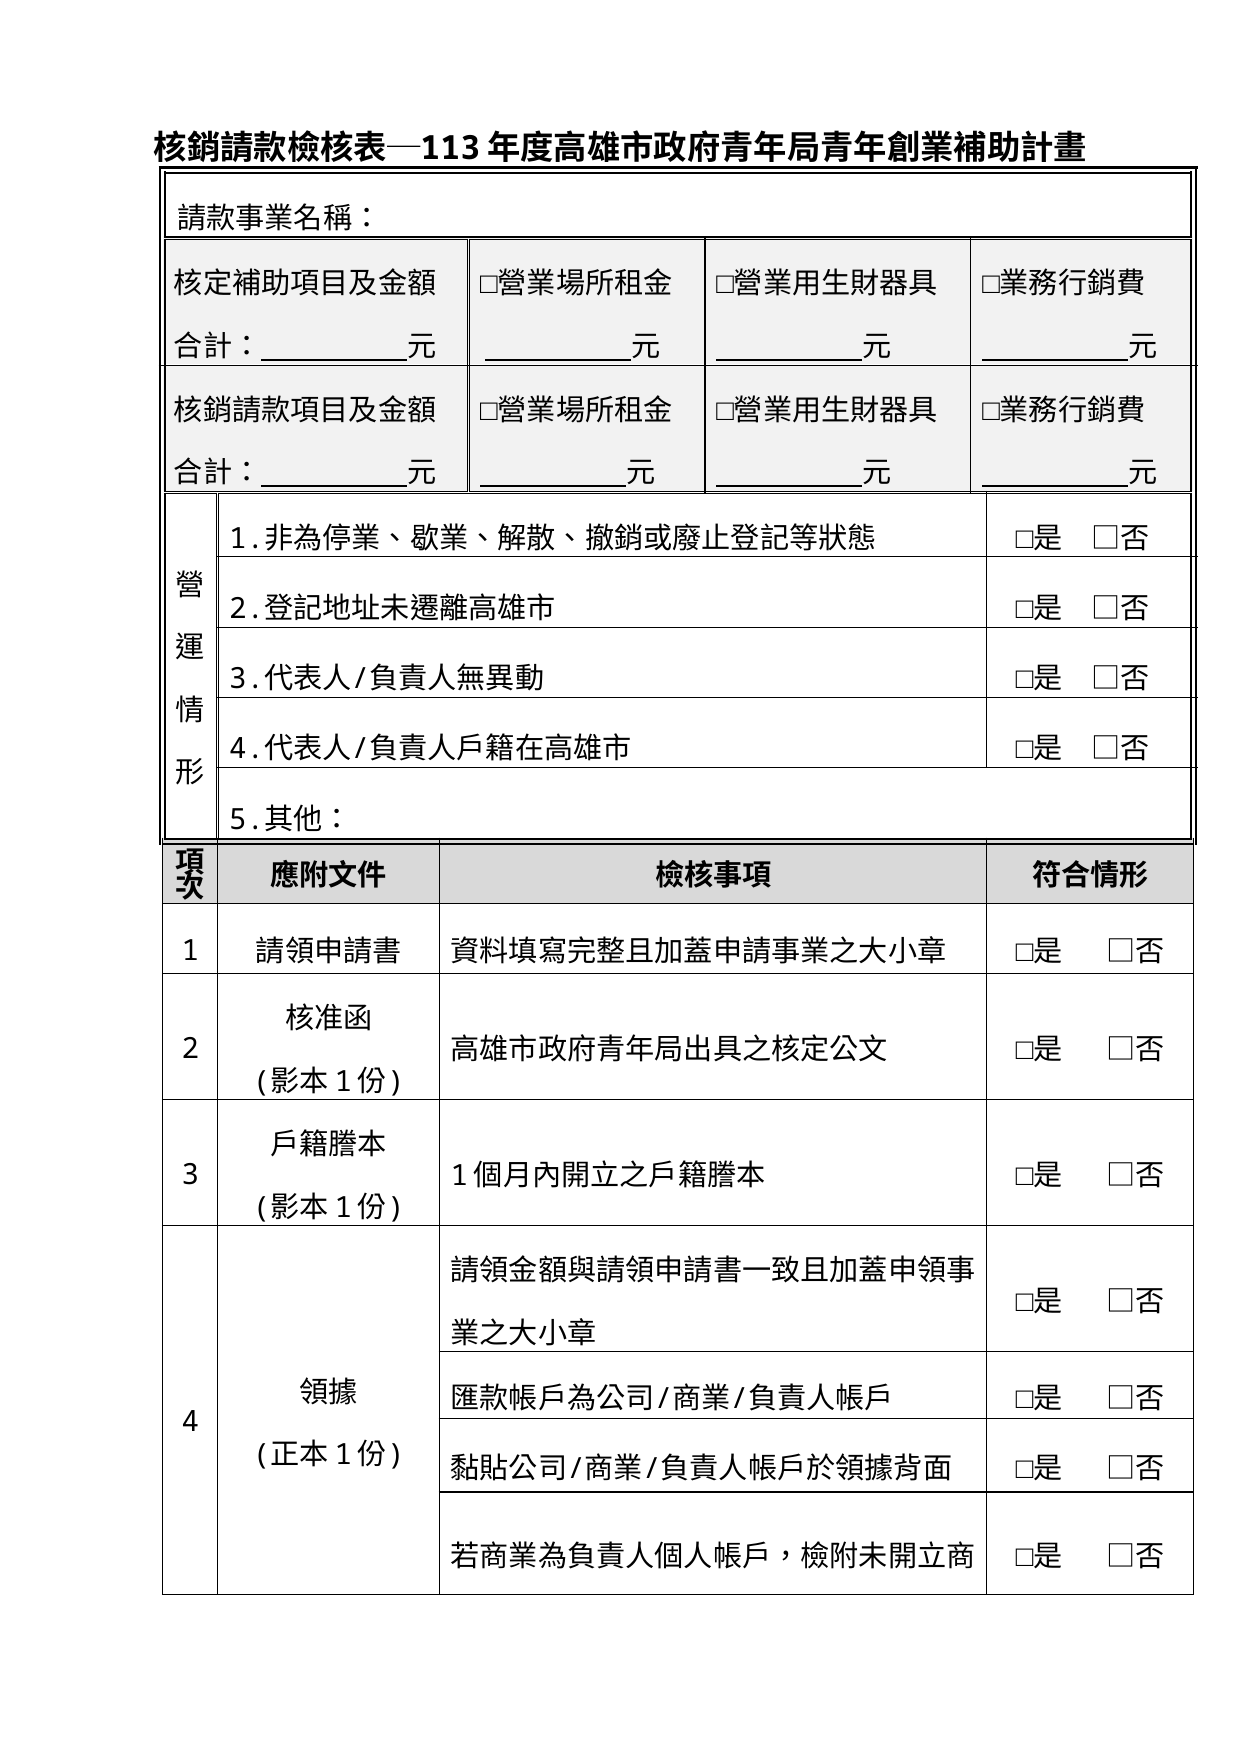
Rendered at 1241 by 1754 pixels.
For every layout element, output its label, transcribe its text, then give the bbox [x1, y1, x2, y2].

table_cell 核銷請款項目及金額 合計： 元 [166, 366, 467, 491]
table_cell □營業場所租金 元 [470, 366, 704, 491]
table_cell □是 □否 [987, 1100, 1193, 1225]
table_cell 核准函 (影本1份) [218, 974, 439, 1099]
table_cell 1.非為停業、歇業、解散、撤銷或廢止登記等狀態 [219, 494, 986, 556]
table_cell □營業用生財器具 元 [706, 366, 970, 491]
text 核銷請款檢核表─113年度高雄市政府青年局青年創業補助計畫 [148, 104, 1093, 166]
table_cell 4 [163, 1226, 217, 1594]
table_cell 符合情形 [987, 845, 1193, 903]
table_cell □是 □否 [987, 1226, 1193, 1351]
table_header 請款事業名稱： [163, 169, 1193, 236]
table_cell □是 □否 [987, 628, 1190, 697]
table_cell 1個月內開立之戶籍謄本 [440, 1100, 986, 1225]
table_cell 黏貼公司/商業/負責人帳戶於領據背面 [440, 1419, 986, 1491]
table_cell [163, 839, 217, 843]
table_cell □營業用生財器具 元 [706, 240, 970, 364]
table_cell □業務行銷費 元 [971, 366, 1190, 491]
table_cell 檢核事項 [440, 845, 986, 903]
table_cell 營運情形 [166, 494, 216, 837]
table_cell 領據 (正本1份) [218, 1226, 439, 1594]
table_cell □業務行銷費 元 [971, 240, 1190, 364]
table_cell □是 □否 [987, 557, 1190, 627]
table_cell 1 [163, 904, 217, 973]
table_cell 5.其他： [219, 768, 1190, 837]
table_cell 項次 [163, 845, 217, 903]
table_cell 2 [163, 974, 217, 1099]
table_cell 戶籍謄本 (影本1份) [218, 1100, 439, 1225]
table_cell 應附文件 [218, 845, 439, 903]
table_cell 高雄市政府青年局出具之核定公文 [440, 974, 986, 1099]
table_cell □是 □否 [987, 974, 1193, 1099]
table_cell 資料填寫完整且加蓋申請事業之大小章 [440, 904, 986, 973]
table_cell 若商業為負責人個人帳戶，檢附未開立商 [440, 1493, 986, 1594]
table_cell □是 □否 [987, 1352, 1193, 1418]
table_cell □是 □否 [987, 1493, 1193, 1594]
table_cell 請領金額與請領申請書一致且加蓋申領事業之大小章 [440, 1226, 986, 1351]
table_cell 匯款帳戶為公司/商業/負責人帳戶 [440, 1352, 986, 1418]
table_cell 2.登記地址未遷離高雄市 [219, 557, 986, 627]
table_cell 核定補助項目及金額 合計： 元 [166, 240, 467, 364]
table_cell 4.代表人/負責人戶籍在高雄市 [219, 698, 986, 767]
table_cell □是 □否 [987, 494, 1190, 556]
table_cell □是 □否 [987, 698, 1190, 767]
table_cell □是 □否 [987, 904, 1193, 973]
table_cell □營業場所租金 元 [470, 240, 704, 364]
table_cell 3 [163, 1100, 217, 1225]
table_cell [987, 838, 1193, 843]
table_cell 請領申請書 [218, 904, 439, 973]
table_cell 3.代表人/負責人無異動 [219, 628, 986, 697]
table_cell □是 □否 [987, 1419, 1193, 1491]
